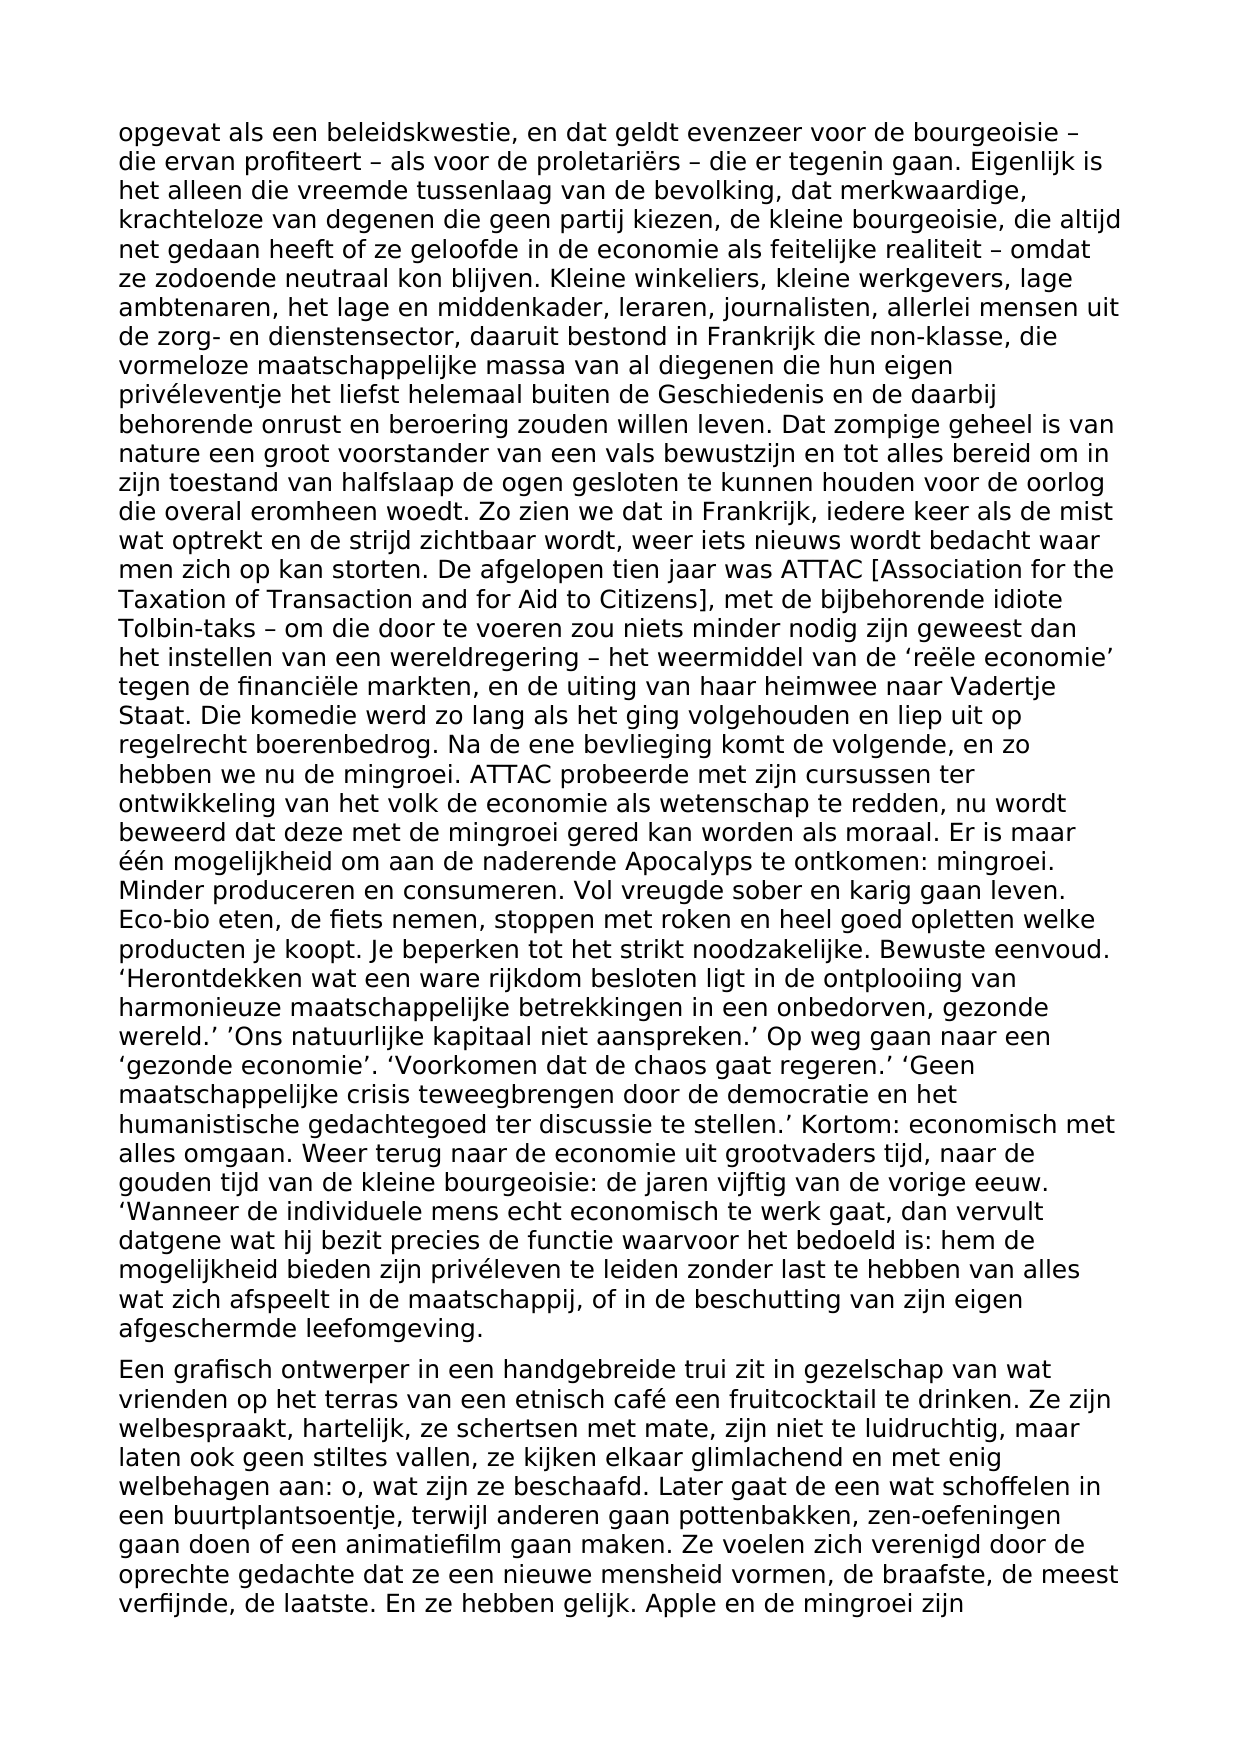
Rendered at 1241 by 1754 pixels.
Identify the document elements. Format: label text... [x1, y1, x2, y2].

text Een grafisch ontwerper in een handgebreide trui zit in gezelschap van wat vrienden op het terras van een etnisch café een fruitcocktail te drinken. Ze zijn welbespraakt, hartelijk, ze schertsen met mate, zijn niet te luidruchtig, maar laten ook geen stiltes vallen, ze kijken elkaar glimlachend en met enig welbehagen aan: o, wat zijn ze beschaafd. Later gaat de een wat schoffelen in een buurtplantsoentje, terwijl anderen gaan pottenbakken, zen-oefeningen gaan doen of een animatiefilm gaan maken. Ze voelen zich verenigd door de oprechte gedachte dat ze een nieuwe mensheid vormen, de braafste, de meest verfijnde, de laatste. En ze hebben gelijk. Apple en de mingroei zijn [118, 1356, 1122, 1618]
text opgevat als een beleidskwestie, en dat geldt evenzeer voor de bourgeoisie – die ervan profiteert – als voor de proletariërs – die er tegenin gaan. Eigenlijk is het alleen die vreemde tussenlaag van de bevolking, dat merkwaardige, krachteloze van degenen die geen partij kiezen, de kleine bourgeoisie, die altijd net gedaan heeft of ze geloofde in de economie als feitelijke realiteit – omdat ze zodoende neutraal kon blijven. Kleine winkeliers, kleine werkgevers, lage ambtenaren, het lage en middenkader, leraren, journalisten, allerlei mensen uit de zorg- en dienstensector, daaruit bestond in Frankrijk die non-klasse, die vormeloze maatschappelijke massa van al diegenen die hun eigen privéleventje het liefst helemaal buiten de Geschiedenis en de daarbij behorende onrust en beroering zouden willen leven. Dat zompige geheel is van nature een groot voorstander van een vals bewustzijn en tot alles bereid om in zijn toestand van halfslaap de ogen gesloten te kunnen houden voor de oorlog die overal eromheen woedt. Zo zien we dat in Frankrijk, iedere keer als de mist wat optrekt en de strijd zichtbaar wordt, weer iets nieuws wordt bedacht waar men zich op kan storten. De afgelopen tien jaar was ATTAC [Association for the Taxation of Transaction and for Aid to Citizens], met de bijbehorende idiote Tolbin-taks – om die door te voeren zou niets minder nodig zijn geweest dan het instellen van een wereldregering – het weermiddel van de ‘reële economie’ tegen de financiële markten, en de uiting van haar heimwee naar Vadertje Staat. Die komedie werd zo lang als het ging volgehouden en liep uit op regelrecht boerenbedrog. Na de ene bevlieging komt de volgende, en zo hebben we nu de mingroei. ATTAC probeerde met zijn cursussen ter ontwikkeling van het volk de economie als wetenschap te redden, nu wordt beweerd dat deze met de mingroei gered kan worden als moraal. Er is maar één mogelijkheid om aan de naderende Apocalyps te ontkomen: mingroei. Minder produceren en consumeren. Vol vreugde sober en karig gaan leven. Eco-bio eten, de fiets nemen, stoppen met roken en heel goed opletten welke producten je koopt. Je beperken tot het strikt noodzakelijke. Bewuste eenvoud. ‘Herontdekken wat een ware rijkdom besloten ligt in de ontplooiing van harmonieuze maatschappelijke betrekkingen in een onbedorven, gezonde wereld.’ ’Ons natuurlijke kapitaal niet aanspreken.’ Op weg gaan naar een ‘gezonde economie’. ‘Voorkomen dat de chaos gaat regeren.’ ‘Geen maatschappelijke crisis teweegbrengen door de democratie en het humanistische gedachtegoed ter discussie te stellen.’ Kortom: economisch met alles omgaan. Weer terug naar de economie uit grootvaders tijd, naar de gouden tijd van de kleine bourgeoisie: de jaren vijftig van de vorige eeuw. ‘Wanneer de individuele mens echt economisch te werk gaat, dan vervult datgene wat hij bezit precies de functie waarvoor het bedoeld is: hem de mogelijkheid bieden zijn privéleven te leiden zonder last te hebben van alles wat zich afspeelt in de maatschappij, of in de beschutting van zijn eigen afgeschermde leefomgeving. [118, 118, 1122, 1343]
